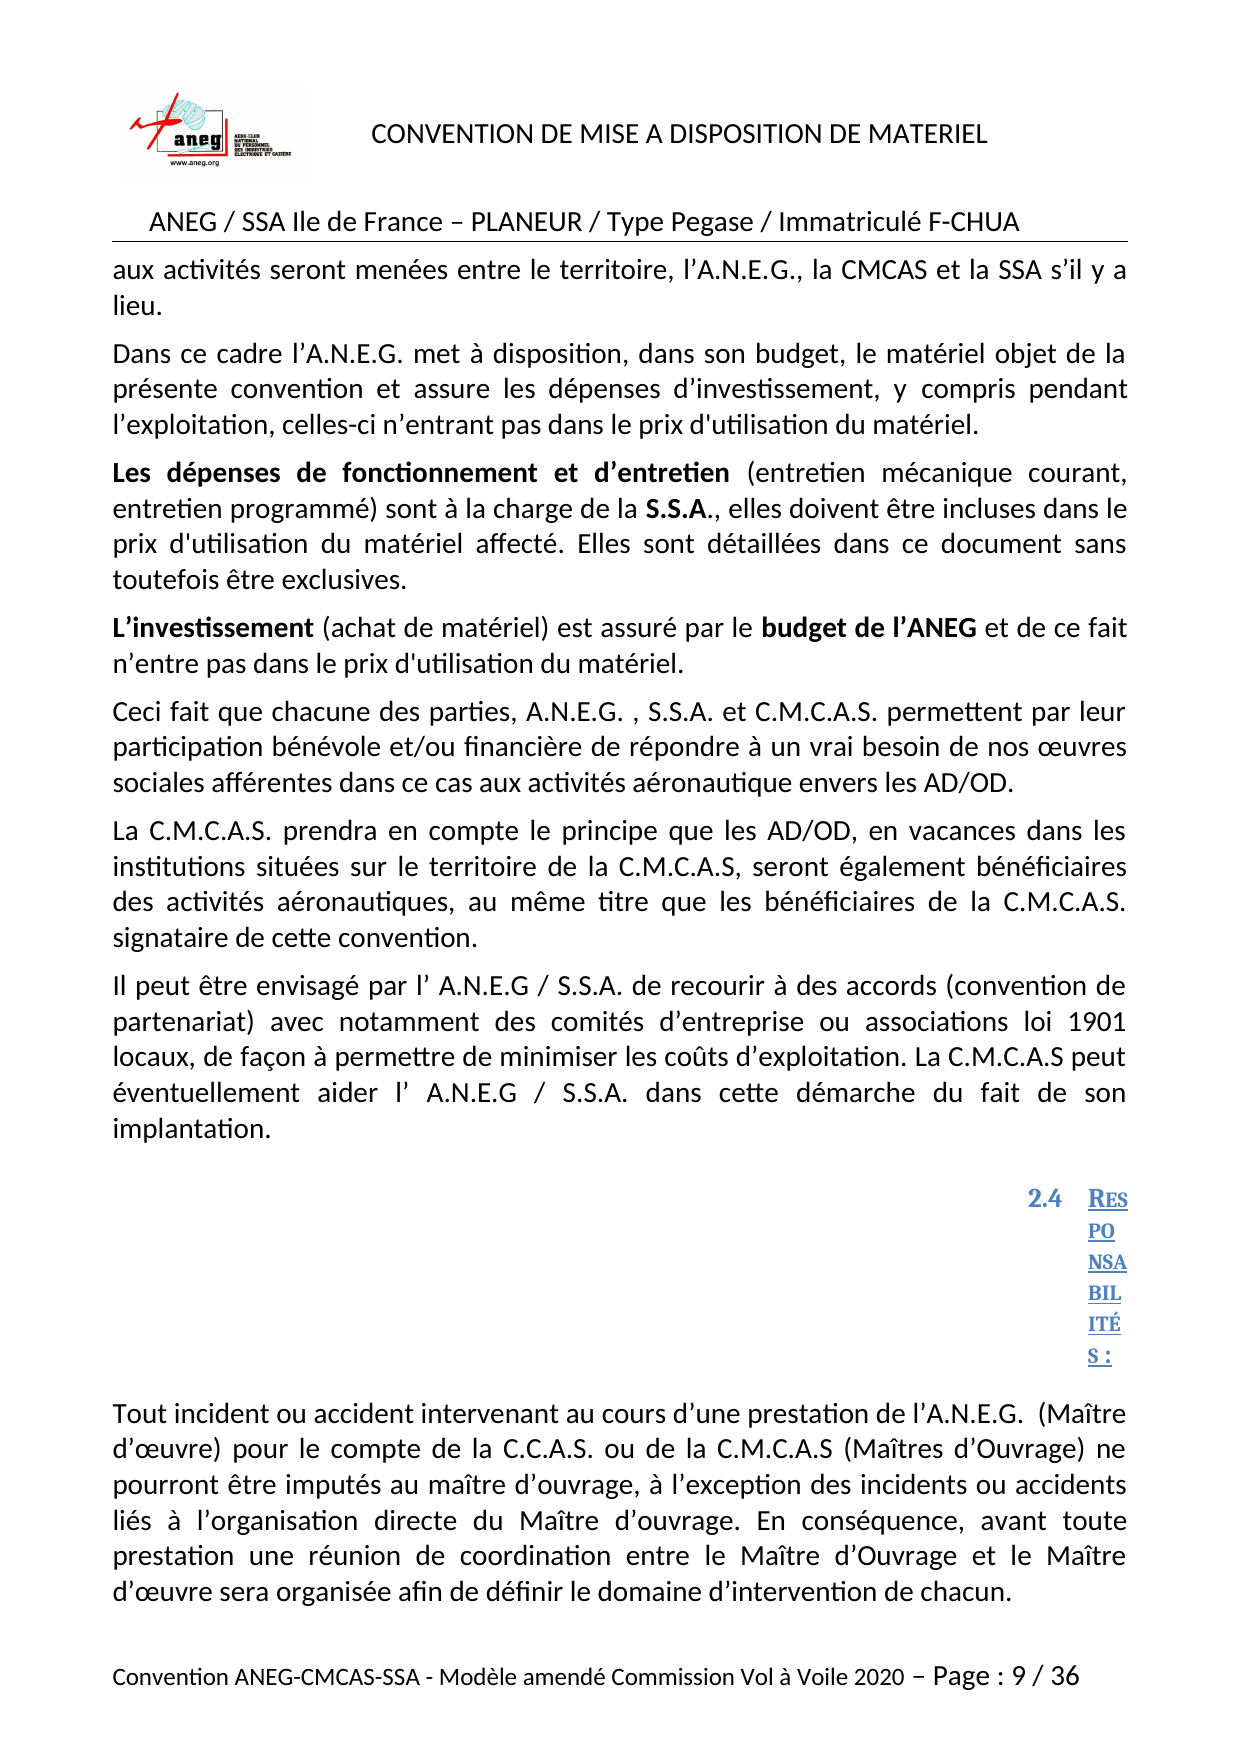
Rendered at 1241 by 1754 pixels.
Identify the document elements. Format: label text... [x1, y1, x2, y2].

text La C.M.C.A.S. prendra en compte le principe que les AD/OD, en vacances dans les institutions situées sur le territoire de la C.M.C.A.S, seront également bénéficiaires des activités aéronautiques, au même titre que les bénéficiaires de la C.M.C.A.S. signataire de cette convention. [112, 812, 1128, 955]
subtitle Responsabilités : [1028, 1183, 1128, 1370]
text Il peut être envisagé par l’ A.N.E.G / S.S.A. de recourir à des accords (convention de partenariat) avec notamment des comités d’entreprise ou associations loi 1901 locaux, de façon à permettre de minimiser les coûts d’exploitation. La C.M.C.A.S peut éventuellement aider l’ A.N.E.G / S.S.A. dans cette démarche du fait de son implantation. [112, 967, 1128, 1145]
text Dans ce cadre l’A.N.E.G. met à disposition, dans son budget, le matériel objet de la présente convention et assure les dépenses d’investissement, y compris pendant l’exploitation, celles-ci n’entrant pas dans le prix d'utilisation du matériel. [112, 335, 1128, 442]
text aux activités seront menées entre le territoire, l’A.N.E.G., la CMCAS et la SSA s’il y a lieu. [112, 251, 1128, 322]
text Tout incident ou accident intervenant au cours d’une prestation de l’A.N.E.G. (Maître d’œuvre) pour le compte de la C.C.A.S. ou de la C.M.C.A.S (Maîtres d’Ouvrage) ne pourront être imputés au maître d’ouvrage, à l’exception des incidents ou accidents liés à l’organisation directe du Maître d’ouvrage. En conséquence, avant toute prestation une réunion de coordination entre le Maître d’Ouvrage et le Maître d’œuvre sera organisée afin de définir le domaine d’intervention de chacun. [112, 1395, 1128, 1608]
text Les dépenses de fonctionnement et d’entretien (entretien mécanique courant, entretien programmé) sont à la charge de la S.S.A., elles doivent être incluses dans le prix d'utilisation du matériel affecté. Elles sont détaillées dans ce document sans toutefois être exclusives. [112, 454, 1128, 597]
picture [123, 81, 307, 185]
text L’investissement (achat de matériel) est assuré par le budget de l’ANEG et de ce fait n’entre pas dans le prix d'utilisation du matériel. [112, 609, 1128, 680]
text Ceci fait que chacune des parties, A.N.E.G. , S.S.A. et C.M.C.A.S. permettent par leur participation bénévole et/ou financière de répondre à un vrai besoin de nos œuvres sociales afférentes dans ce cas aux activités aéronautique envers les AD/OD. [112, 693, 1128, 800]
